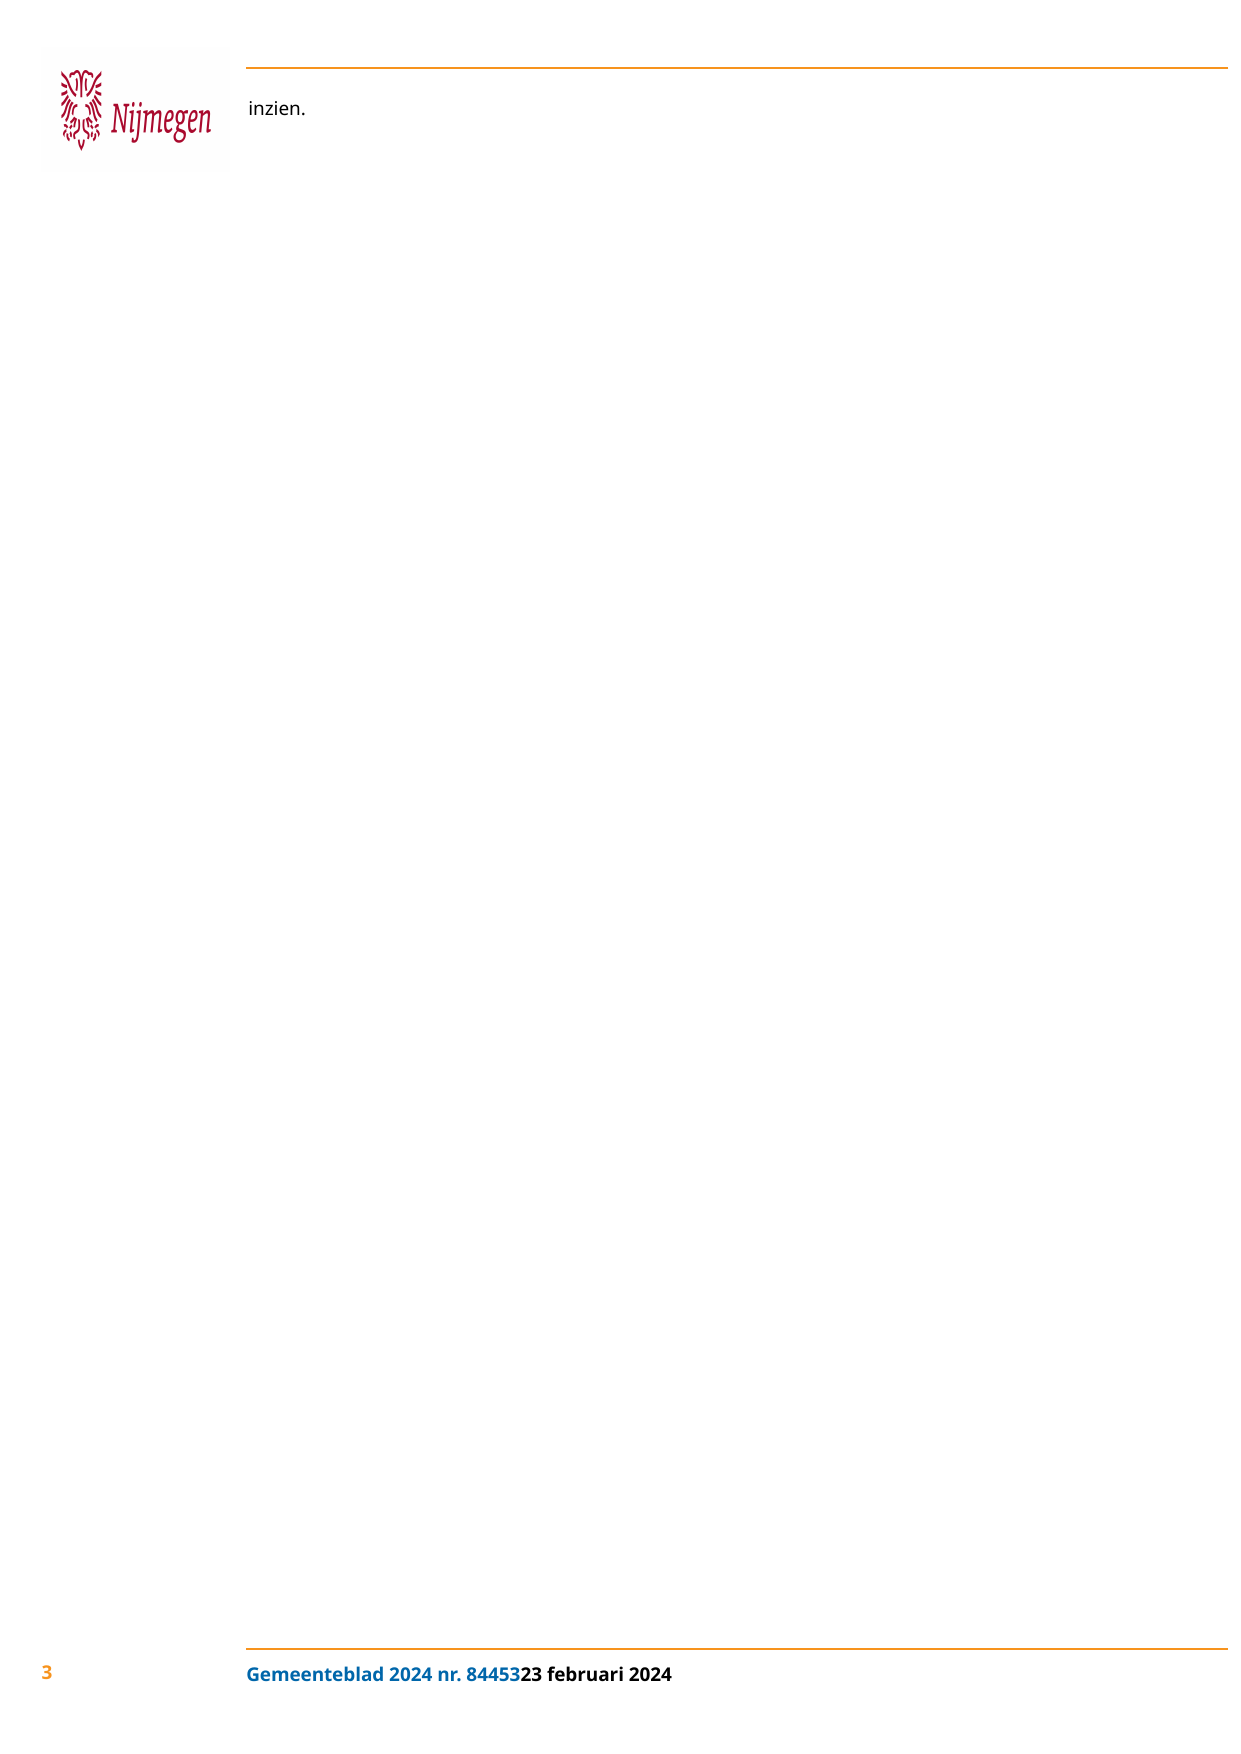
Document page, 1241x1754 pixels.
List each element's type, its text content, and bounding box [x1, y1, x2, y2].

picture [41, 47, 231, 172]
text inzien. [248, 95, 1152, 121]
